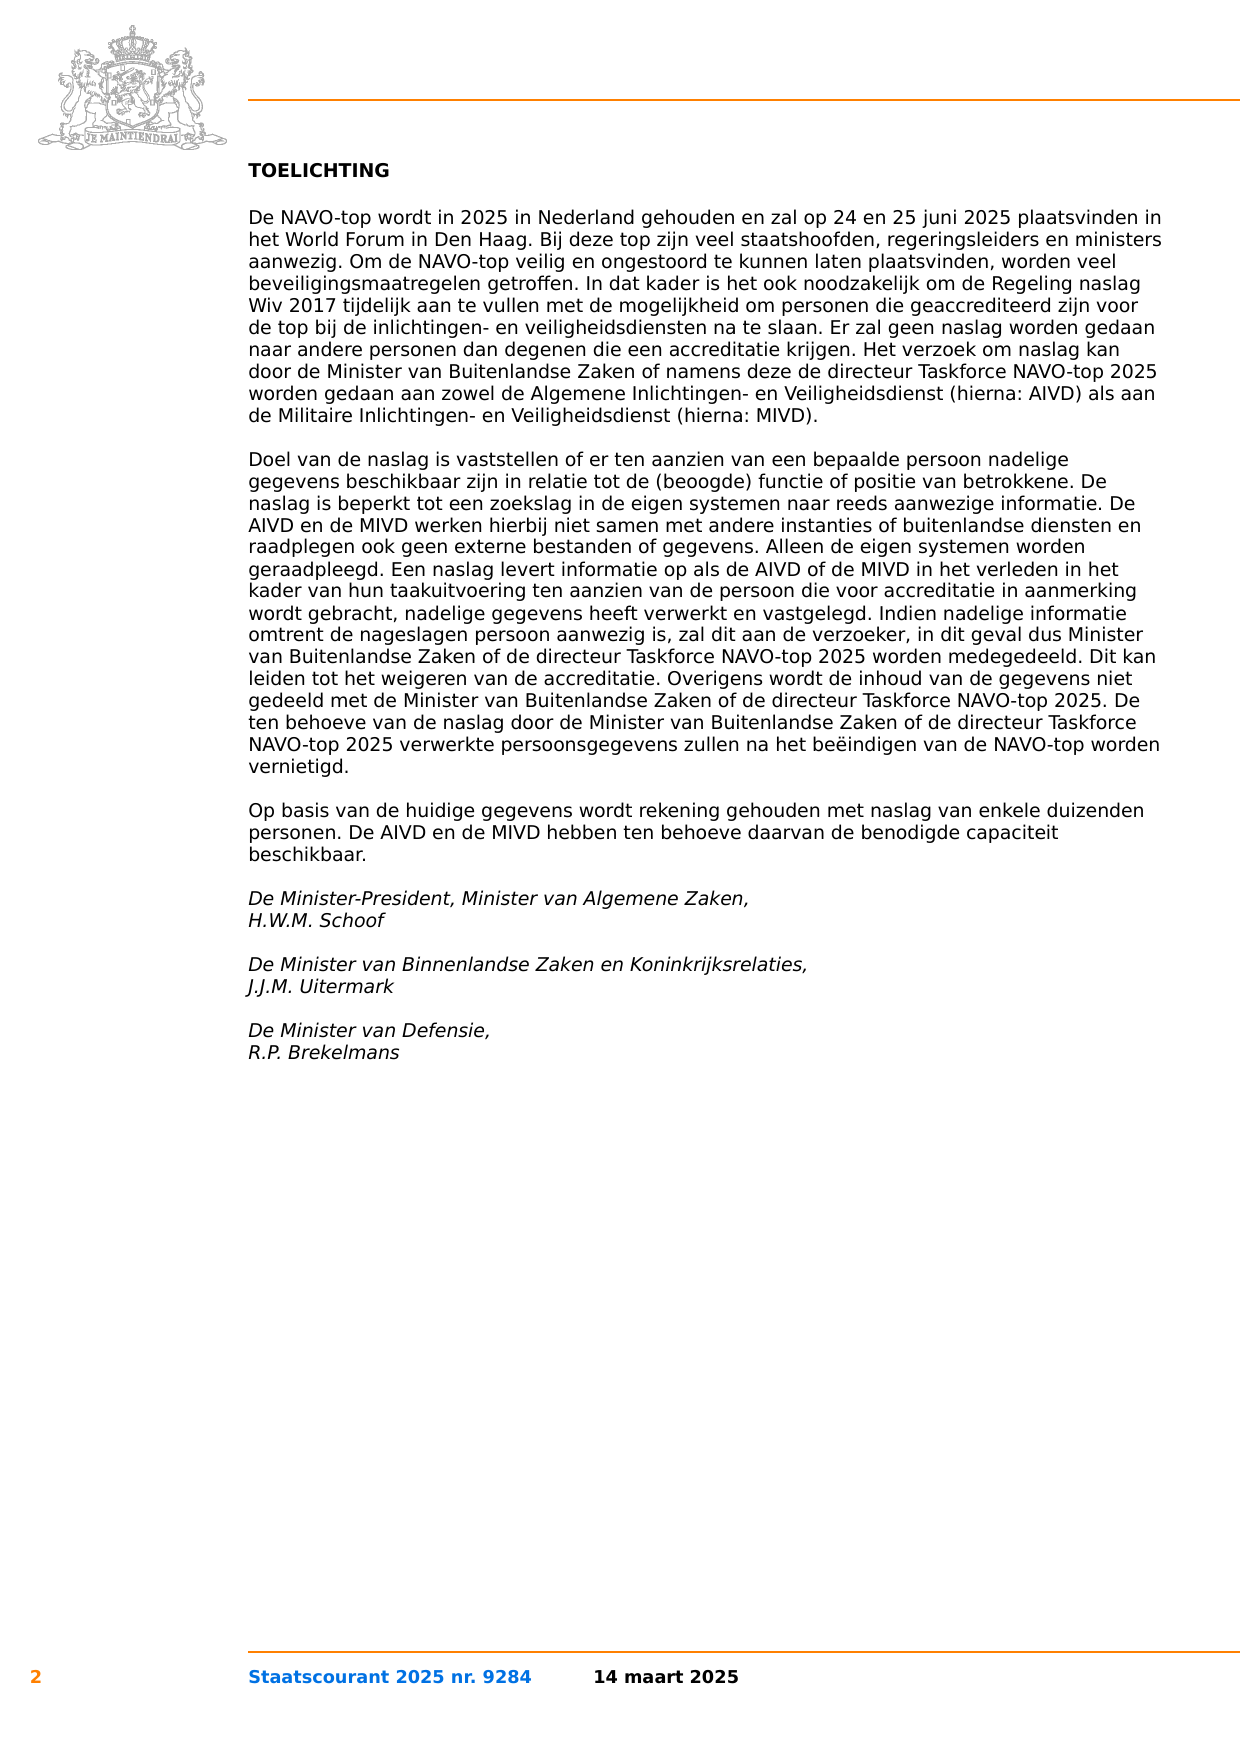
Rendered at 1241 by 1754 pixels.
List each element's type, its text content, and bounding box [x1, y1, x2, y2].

text De Minister van Binnenlandse Zaken en Koninkrijksrelaties, J.J.M. Uitermark [248, 954, 1163, 998]
text Doel van de naslag is vaststellen of er ten aanzien van een bepaalde persoon nadelige gegevens beschikbaar zijn in relatie tot de (beoogde) functie of positie van betrokkene. De naslag is beperkt tot een zoekslag in de eigen systemen naar reeds aanwezige informatie. De AIVD en de MIVD werken hierbij niet samen met andere instanties of buitenlandse diensten en raadplegen ook geen externe bestanden of gegevens. Alleen de eigen systemen worden geraadpleegd. Een naslag levert informatie op als de AIVD of de MIVD in het verleden in het kader van hun taakuitvoering ten aanzien van de persoon die voor accreditatie in aanmerking wordt gebracht, nadelige gegevens heeft verwerkt en vastgelegd. Indien nadelige informatie omtrent de nageslagen persoon aanwezig is, zal dit aan de verzoeker, in dit geval dus Minister van Buitenlandse Zaken of de directeur Taskforce NAVO-top 2025 worden medegedeeld. Dit kan leiden tot het weigeren van de accreditatie. Overigens wordt de inhoud van de gegevens niet gedeeld met de Minister van Buitenlandse Zaken of de directeur Taskforce NAVO-top 2025. De ten behoeve van de naslag door de Minister van Buitenlandse Zaken of de directeur Taskforce NAVO-top 2025 verwerkte persoonsgegevens zullen na het beëindigen van de NAVO-top worden vernietigd. [248, 448, 1163, 778]
text De NAVO-top wordt in 2025 in Nederland gehouden en zal op 24 en 25 juni 2025 plaatsvinden in het World Forum in Den Haag. Bij deze top zijn veel staatshoofden, regeringsleiders en ministers aanwezig. Om de NAVO-top veilig en ongestoord te kunnen laten plaatsvinden, worden veel beveiligingsmaatregelen getroffen. In dat kader is het ook noodzakelijk om de Regeling naslag Wiv 2017 tijdelijk aan te vullen met de mogelijkheid om personen die geaccrediteerd zijn voor de top bij de inlichtingen- en veiligheidsdiensten na te slaan. Er zal geen naslag worden gedaan naar andere personen dan degenen die een accreditatie krijgen. Het verzoek om naslag kan door de Minister van Buitenlandse Zaken of namens deze de directeur Taskforce NAVO-top 2025 worden gedaan aan zowel de Algemene Inlichtingen- en Veiligheidsdienst (hierna: AIVD) als aan de Militaire Inlichtingen- en Veiligheidsdienst (hierna: MIVD). [248, 207, 1163, 427]
text De Minister van Defensie, R.P. Brekelmans [248, 1019, 1163, 1063]
text Op basis van de huidige gegevens wordt rekening gehouden met naslag van enkele duizenden personen. De AIVD en de MIVD hebben ten behoeve daarvan de benodigde capaciteit beschikbaar. [248, 800, 1163, 866]
text De Minister-President, Minister van Algemene Zaken, H.W.M. Schoof [248, 888, 1163, 932]
picture [38, 25, 227, 150]
subtitle TOELICHTING [248, 160, 1163, 182]
